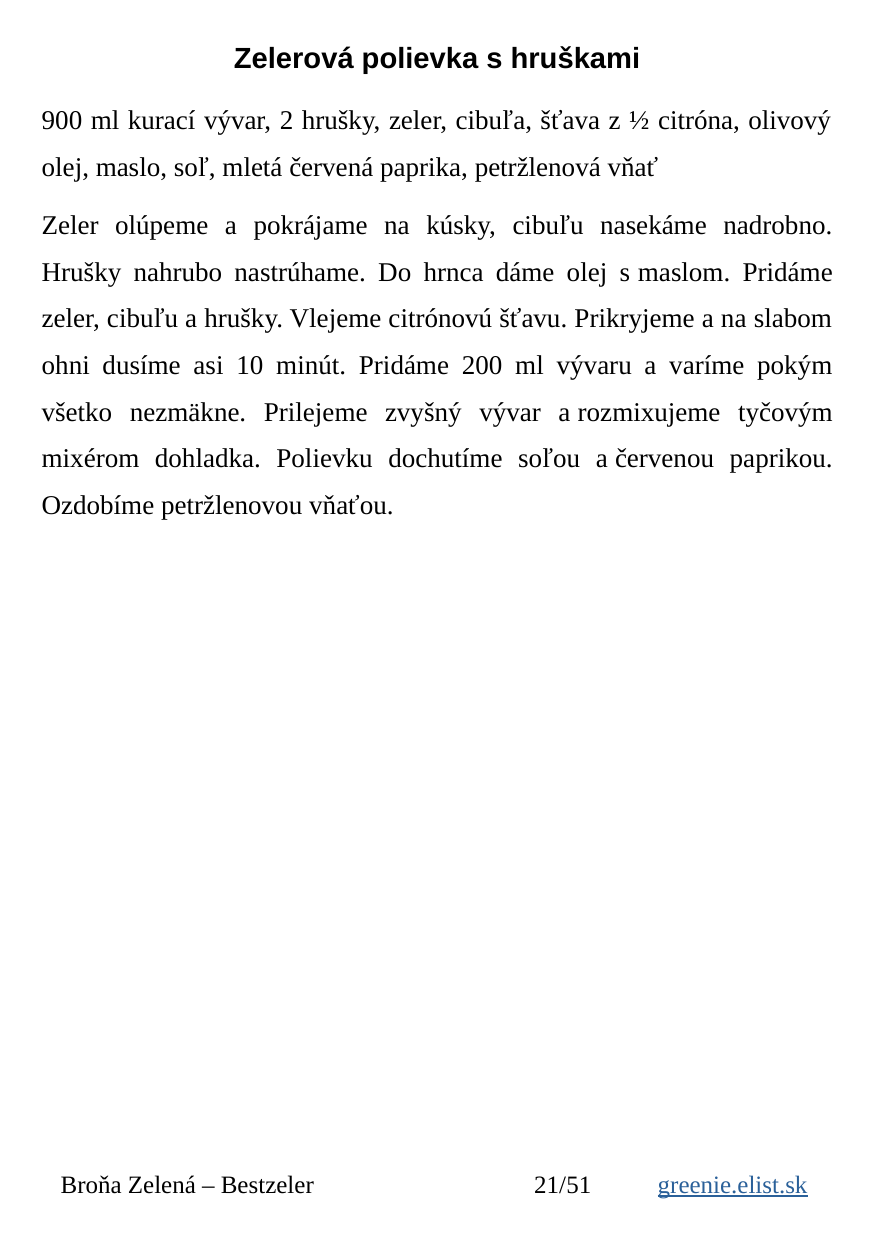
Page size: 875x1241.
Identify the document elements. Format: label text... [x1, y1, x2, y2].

text 900 ml kurací vývar, 2 hrušky, zeler, cibuľa, šťava z ½ citróna, olivový olej, maslo, soľ, mletá červená paprika, petržlenová vňať [41, 104, 833, 182]
text Zeler olúpeme a pokrájame na kúsky, cibuľu nasekáme nadrobno. Hrušky nahrubo nastrúhame. Do hrnca dáme olej s maslom. Pridáme zeler, cibuľu a hrušky. Vlejeme citrónovú šťavu. Prikryjeme a na slabom ohni dusíme asi 10 minút. Pridáme 200 ml vývaru a varíme pokým všetko nezmäkne. Prilejeme zvyšný vývar a rozmixujeme tyčovým mixérom dohladka. Polievku dochutíme soľou a červenou paprikou. Ozdobíme petržlenovou vňaťou. [41, 209, 833, 520]
subtitle Zelerová polievka s hruškami [41, 41, 833, 75]
